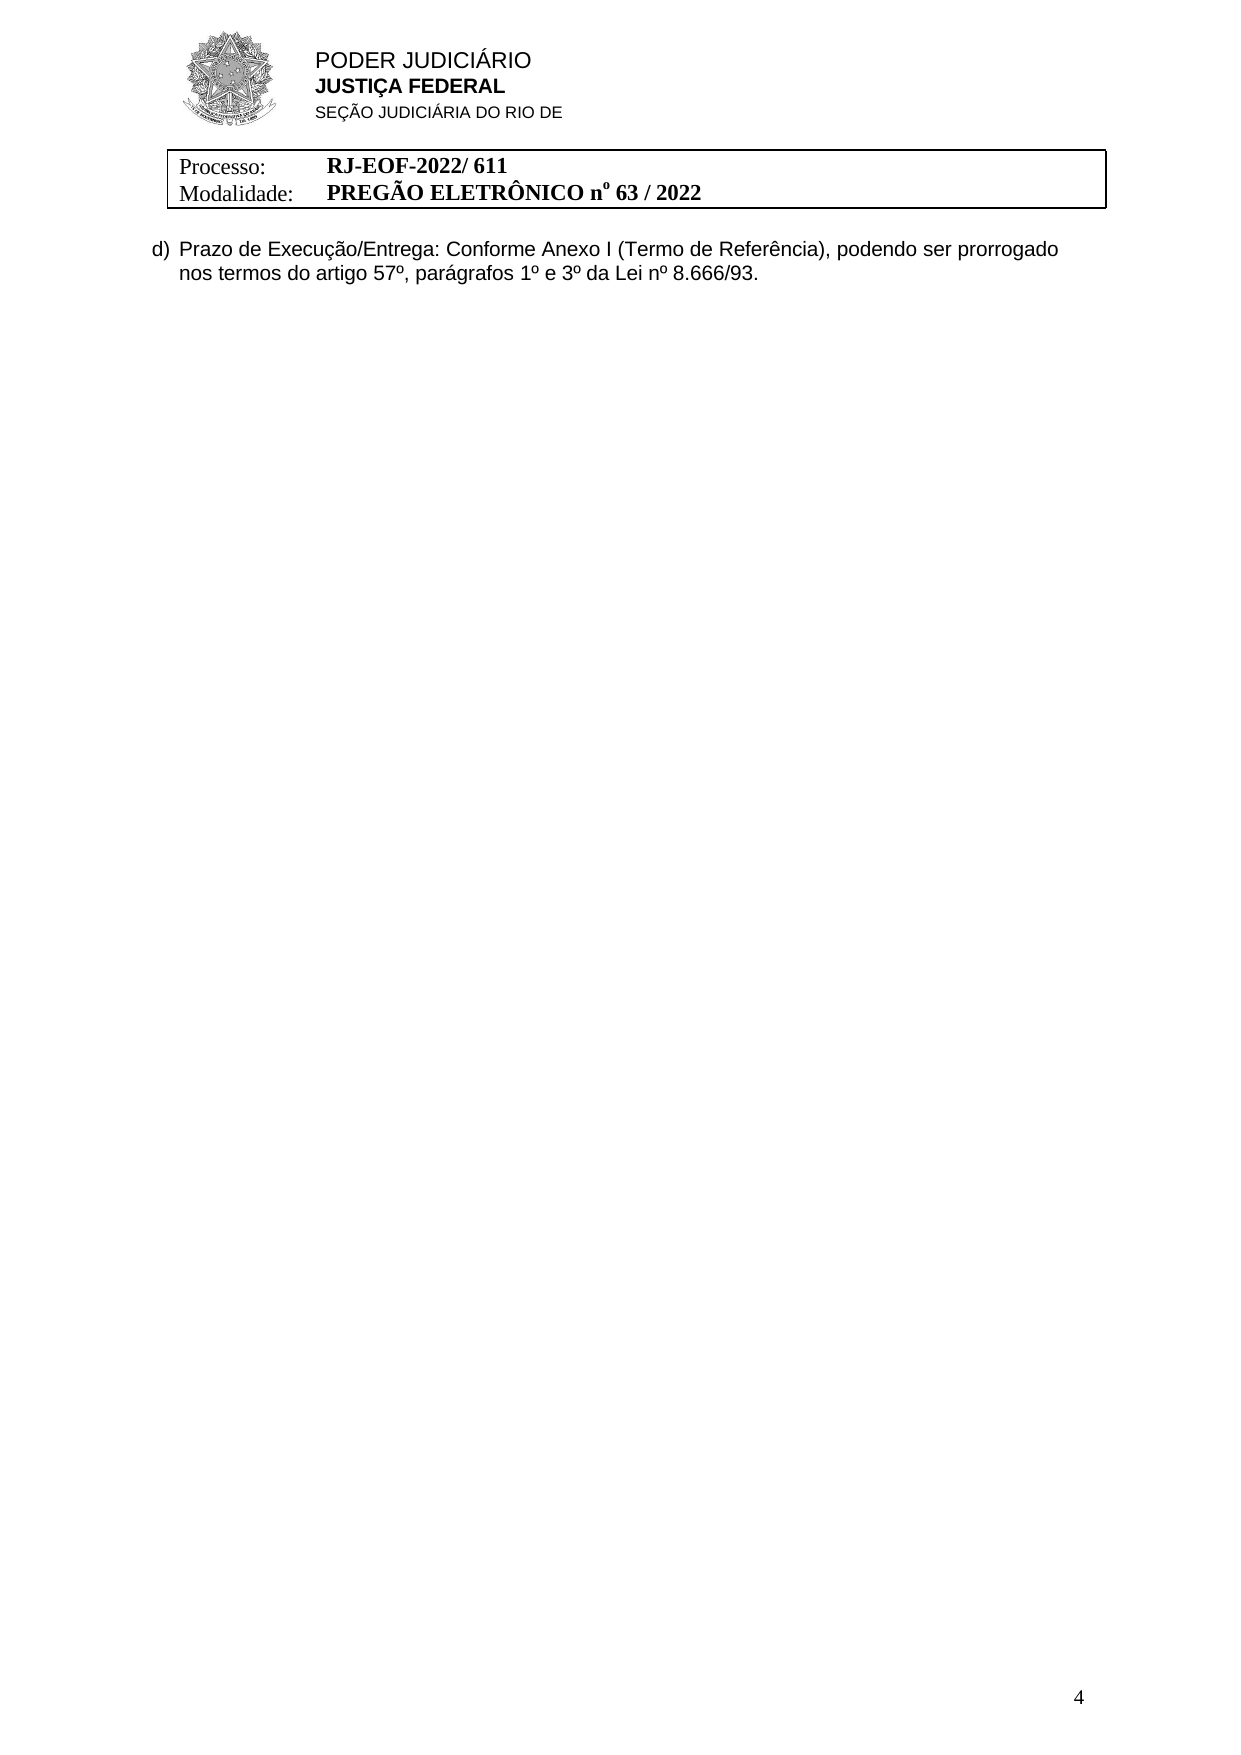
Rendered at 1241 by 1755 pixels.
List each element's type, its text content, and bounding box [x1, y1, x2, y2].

list Prazo de Execução/Entrega: Conforme Anexo I (Termo de Referência), podendo ser prorrogado nos termos do artigo 57º, parágrafos 1º e 3º da Lei nº 8.666/93. [154, 238, 1095, 285]
